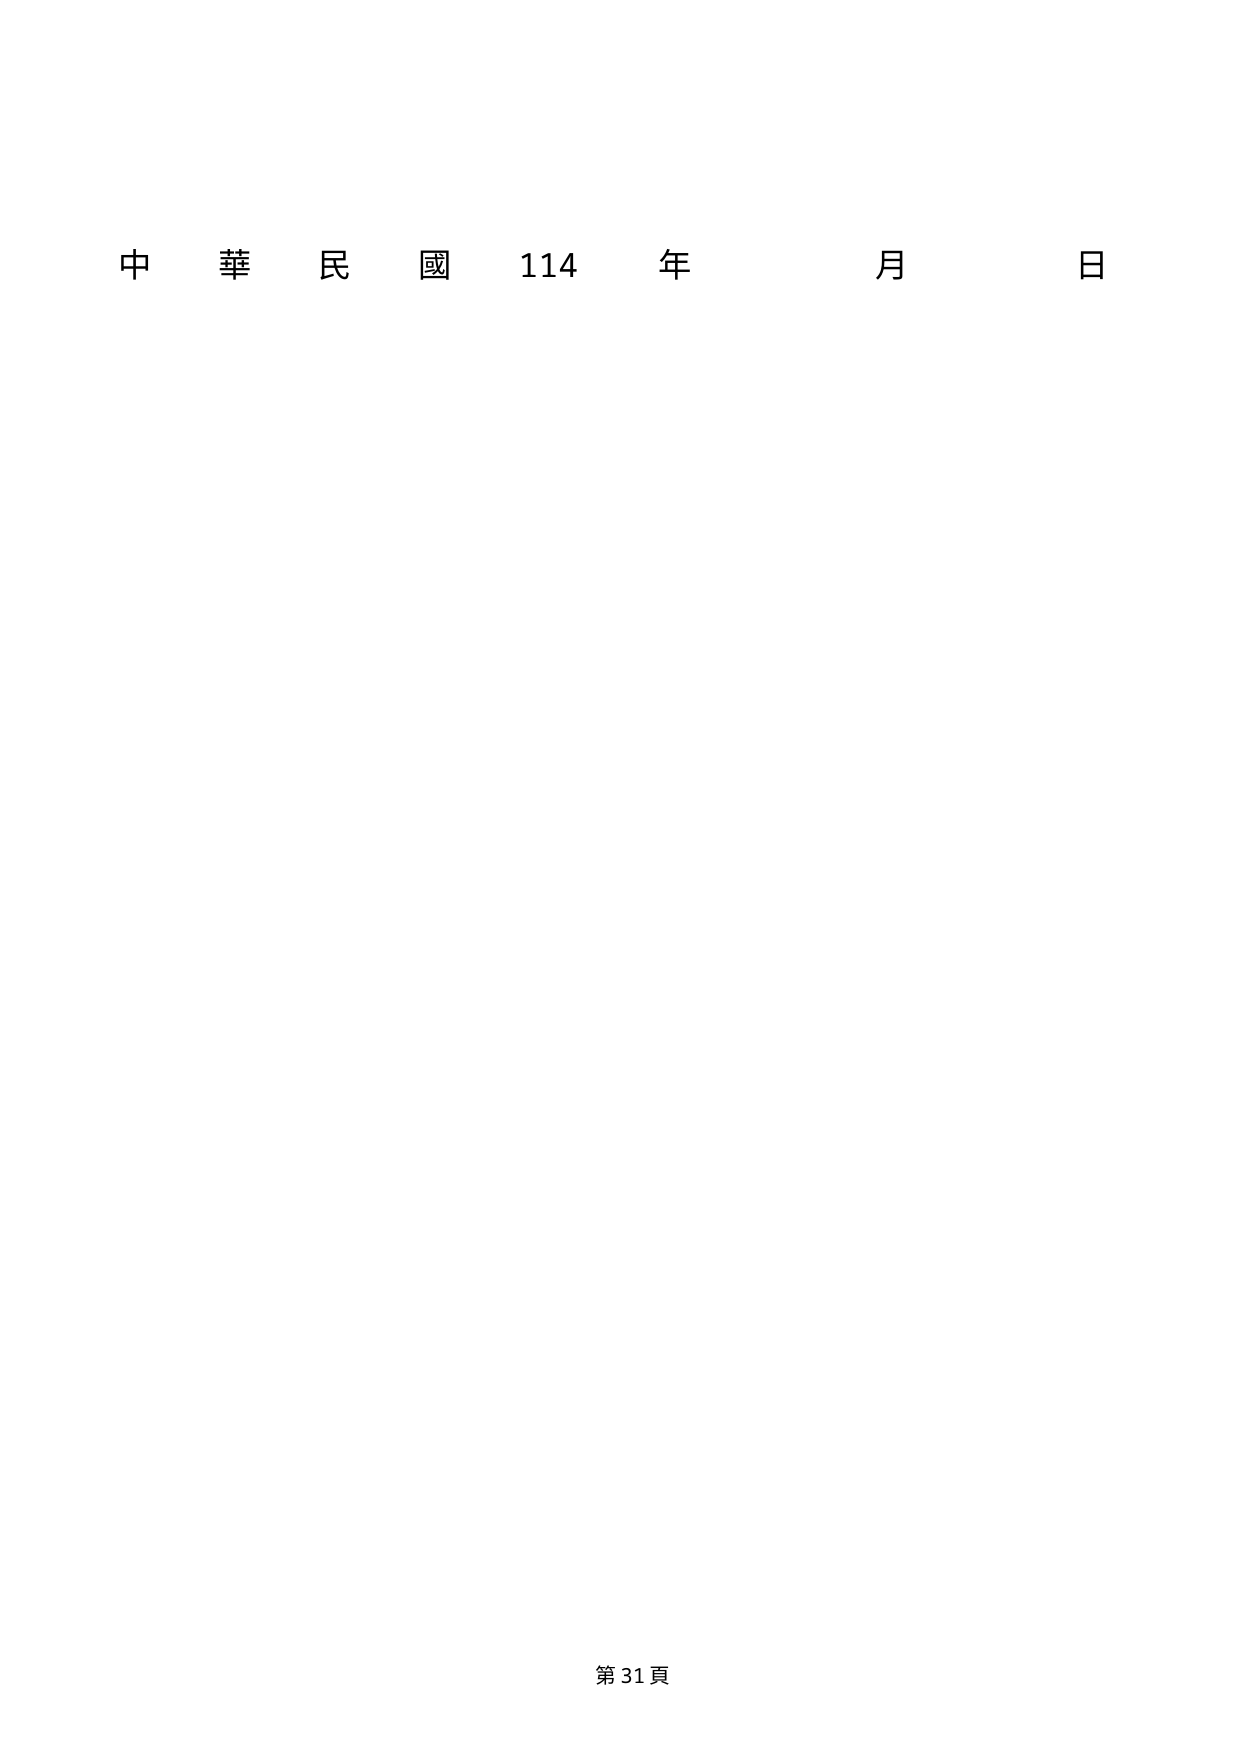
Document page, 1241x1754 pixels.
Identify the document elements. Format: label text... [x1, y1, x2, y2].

text 中 華 民 國 114 年 月 日 [118, 239, 1122, 288]
